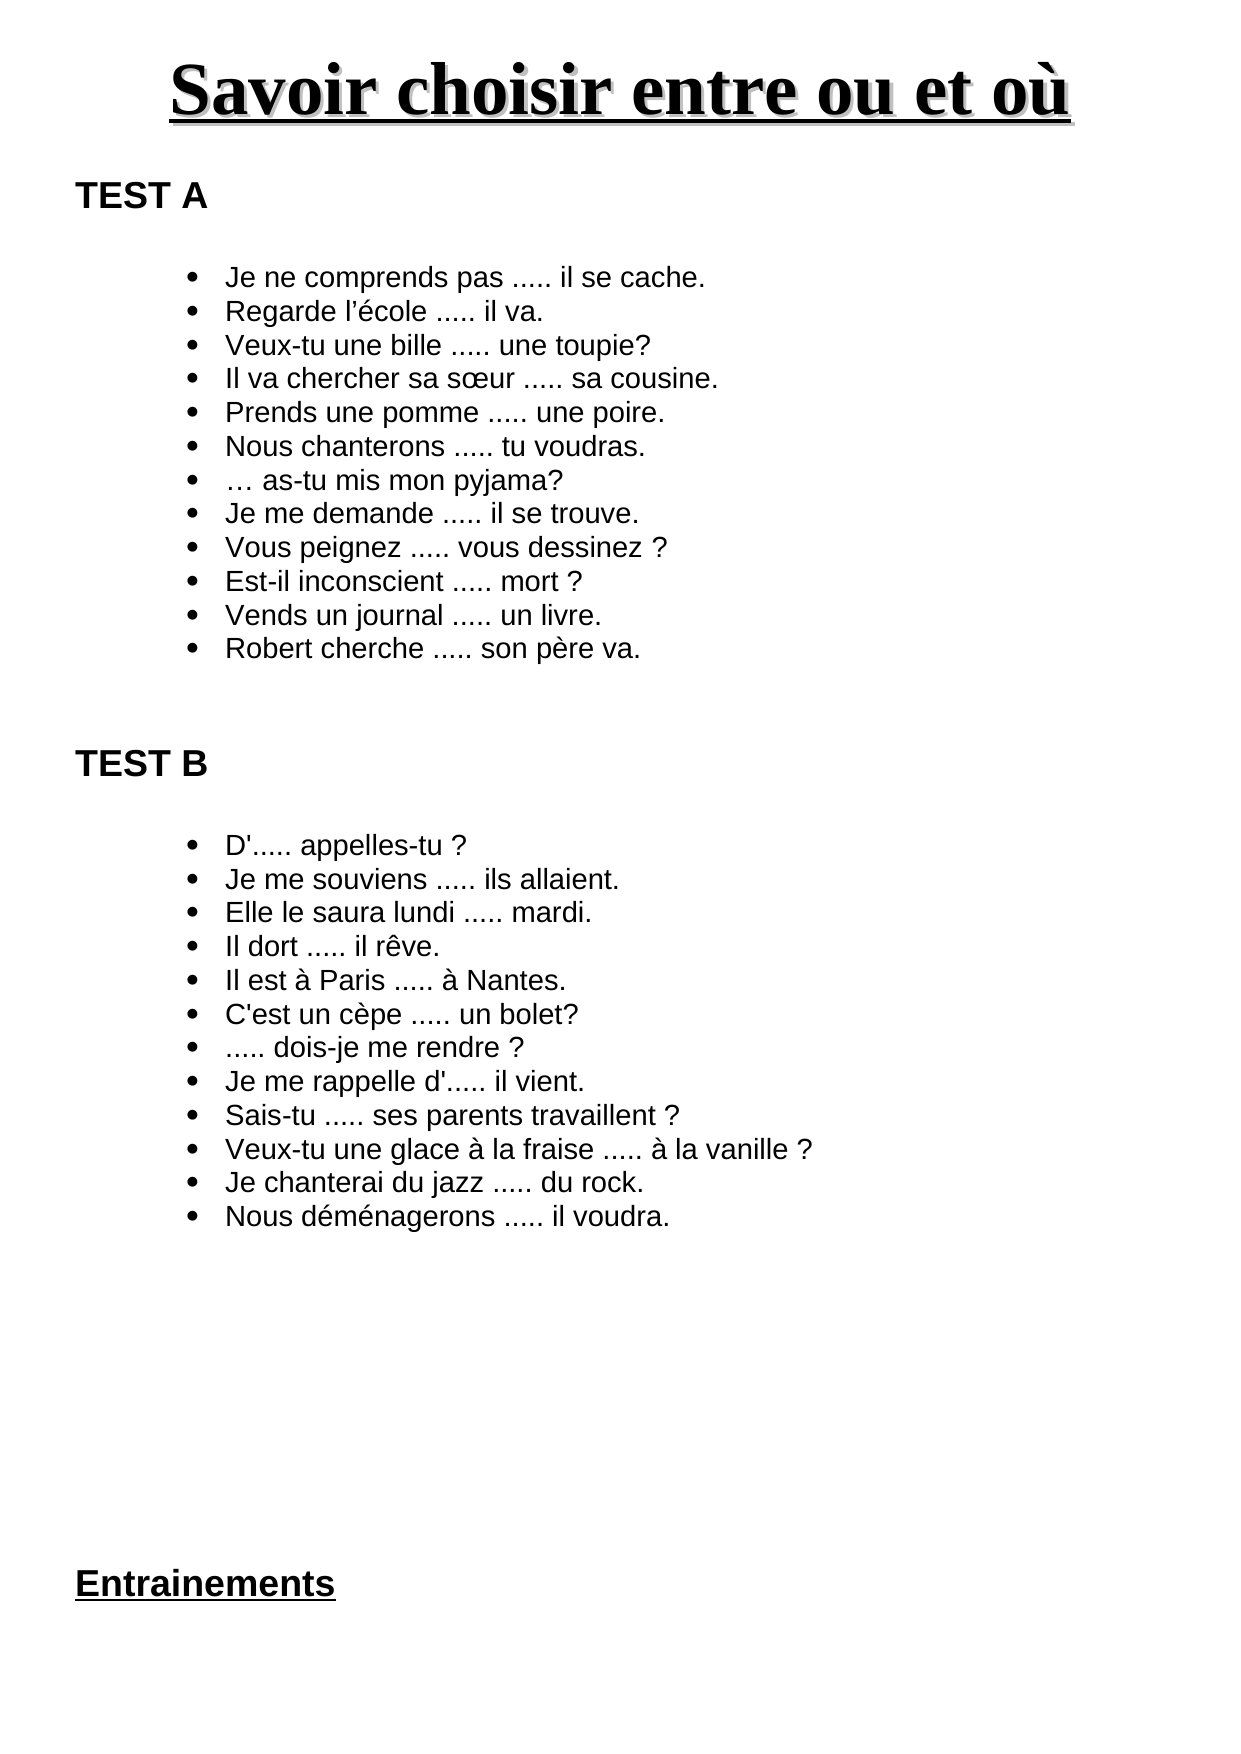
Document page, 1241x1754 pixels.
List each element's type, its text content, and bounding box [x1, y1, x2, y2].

list Veux‑tu une glace à la fraise ..... à la vanille ? [187, 1132, 1165, 1165]
list Elle le saura lundi ..... mardi. [187, 895, 1165, 929]
list ..... dois-je me rendre ? [187, 1030, 1165, 1064]
list Il est à Paris ..... à Nantes. [187, 963, 1165, 997]
list Nous déménagerons ..... il voudra. [187, 1199, 1165, 1233]
list Je me souviens ..... ils allaient. [187, 862, 1165, 895]
list Vous peignez ..... vous dessinez ? [187, 530, 1165, 564]
list Regarde l’école ..... il va. [187, 294, 1165, 327]
list Il dort ..... il rêve. [187, 929, 1165, 963]
list Veux‑tu une bille ..... une toupie? [187, 327, 1165, 361]
list Prends une pomme ..... une poire. [187, 395, 1165, 429]
list Sais‑tu ..... ses parents travaillent ? [187, 1098, 1165, 1132]
list Est‑il inconscient ..... mort ? [187, 564, 1165, 597]
text Entrainements [75, 1561, 1165, 1604]
list Robert cherche ..... son père va. [187, 631, 1165, 665]
list Je me demande ..... il se trouve. [187, 496, 1165, 530]
list Je ne comprends pas ..... il se cache. [187, 260, 1165, 294]
list Je chanterai du jazz ..... du rock. [187, 1165, 1165, 1199]
list Je me rappelle d'..... il vient. [187, 1064, 1165, 1098]
list … as-tu mis mon pyjama? [187, 462, 1165, 496]
list Il va chercher sa sœur ..... sa cousine. [187, 361, 1165, 395]
text TEST A [75, 174, 1165, 217]
list D'..... appelles-tu ? [187, 828, 1165, 862]
text Savoir choisir entre ou et où [75, 44, 1165, 131]
list C'est un cèpe ..... un bolet? [187, 997, 1165, 1030]
list Vends un journal ..... un livre. [187, 597, 1165, 631]
list Nous chanterons ..... tu voudras. [187, 429, 1165, 462]
text TEST B [75, 742, 1165, 785]
